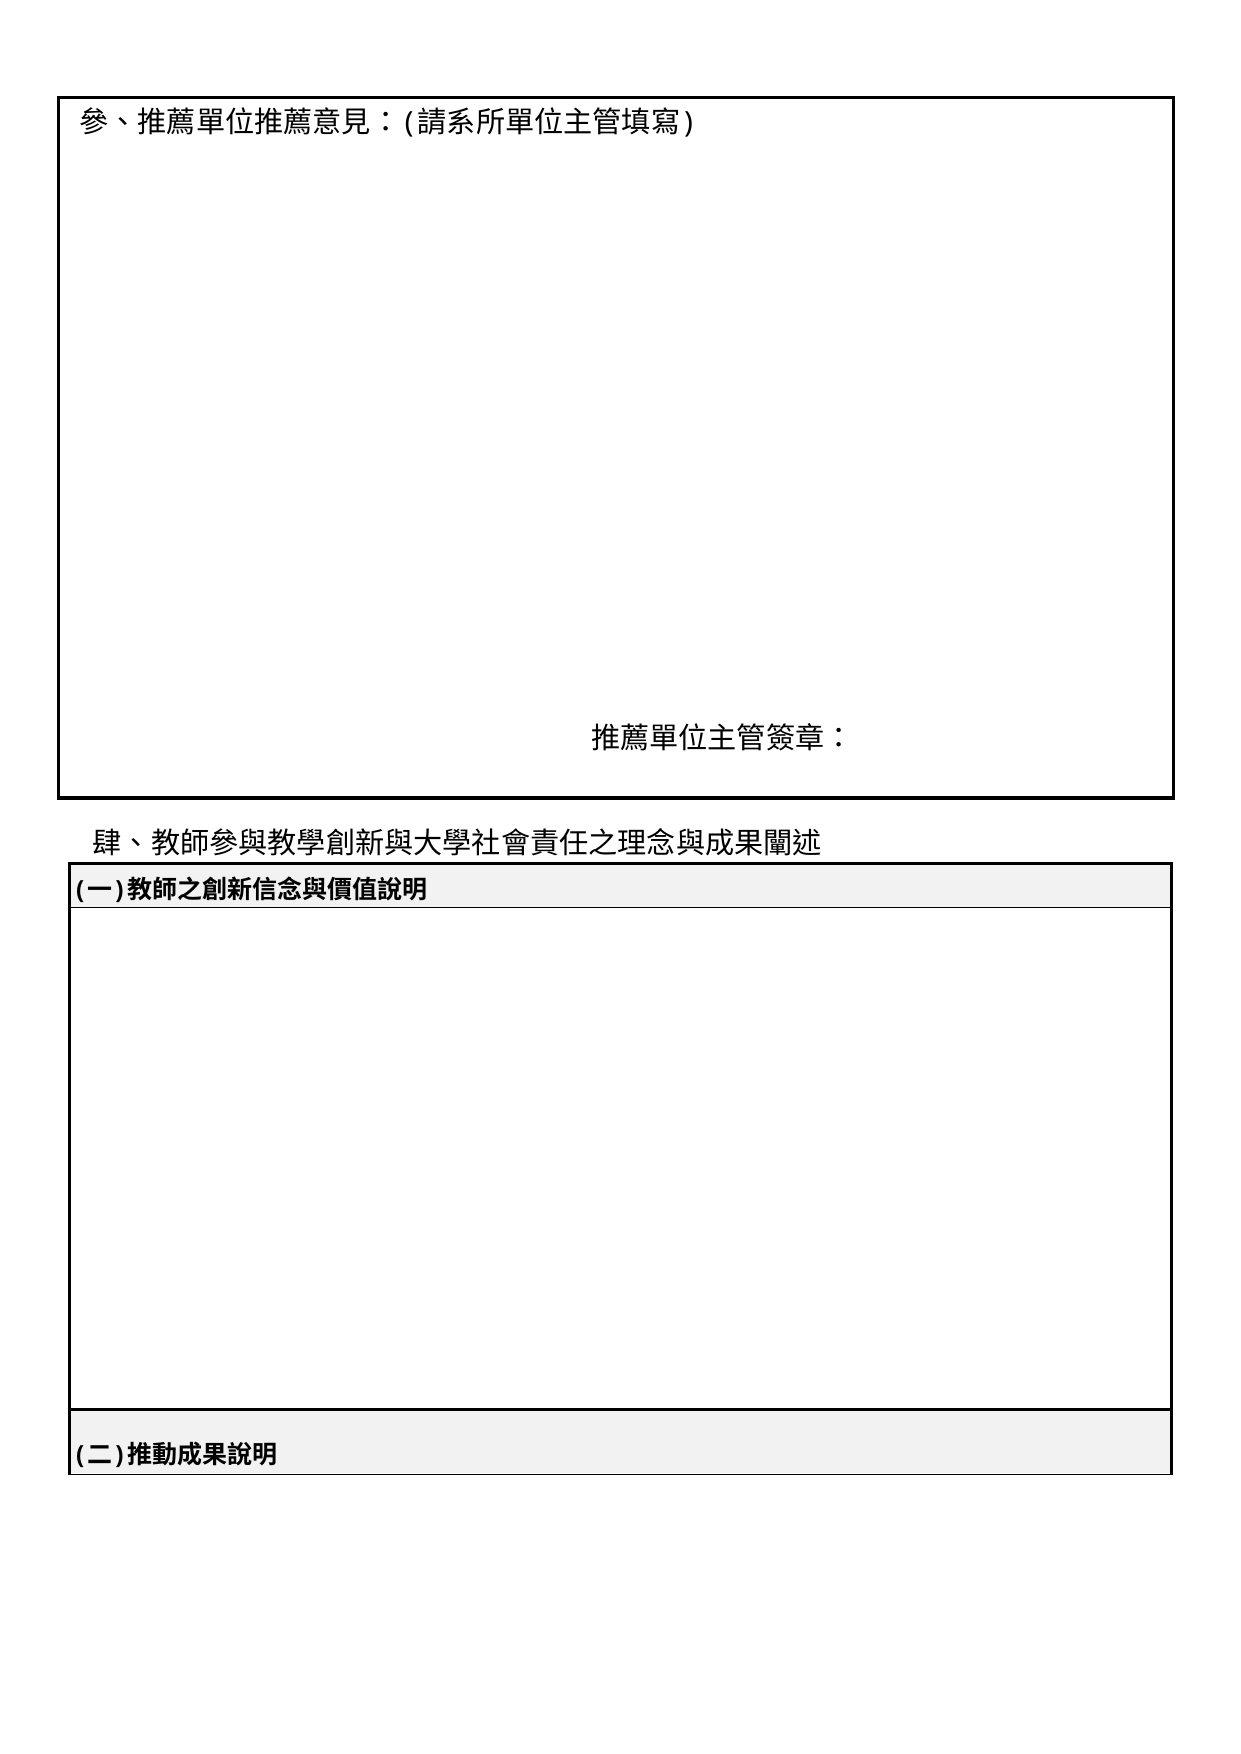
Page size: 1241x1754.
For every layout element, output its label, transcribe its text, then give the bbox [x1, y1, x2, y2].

table_cell (二)推動成果說明 [71, 1411, 1170, 1473]
table_cell [71, 908, 1170, 1408]
table_cell 參、推薦單位推薦意見：(請系所單位主管填寫) [60, 99, 1172, 704]
table_cell [856, 704, 1172, 796]
table_cell 推薦單位主管簽章： [60, 704, 856, 796]
text 肆、教師參與教學創新與大學社會責任之理念與成果闡述 [75, 800, 1165, 862]
table_header (一)教師之創新信念與價值說明 [71, 865, 1170, 907]
